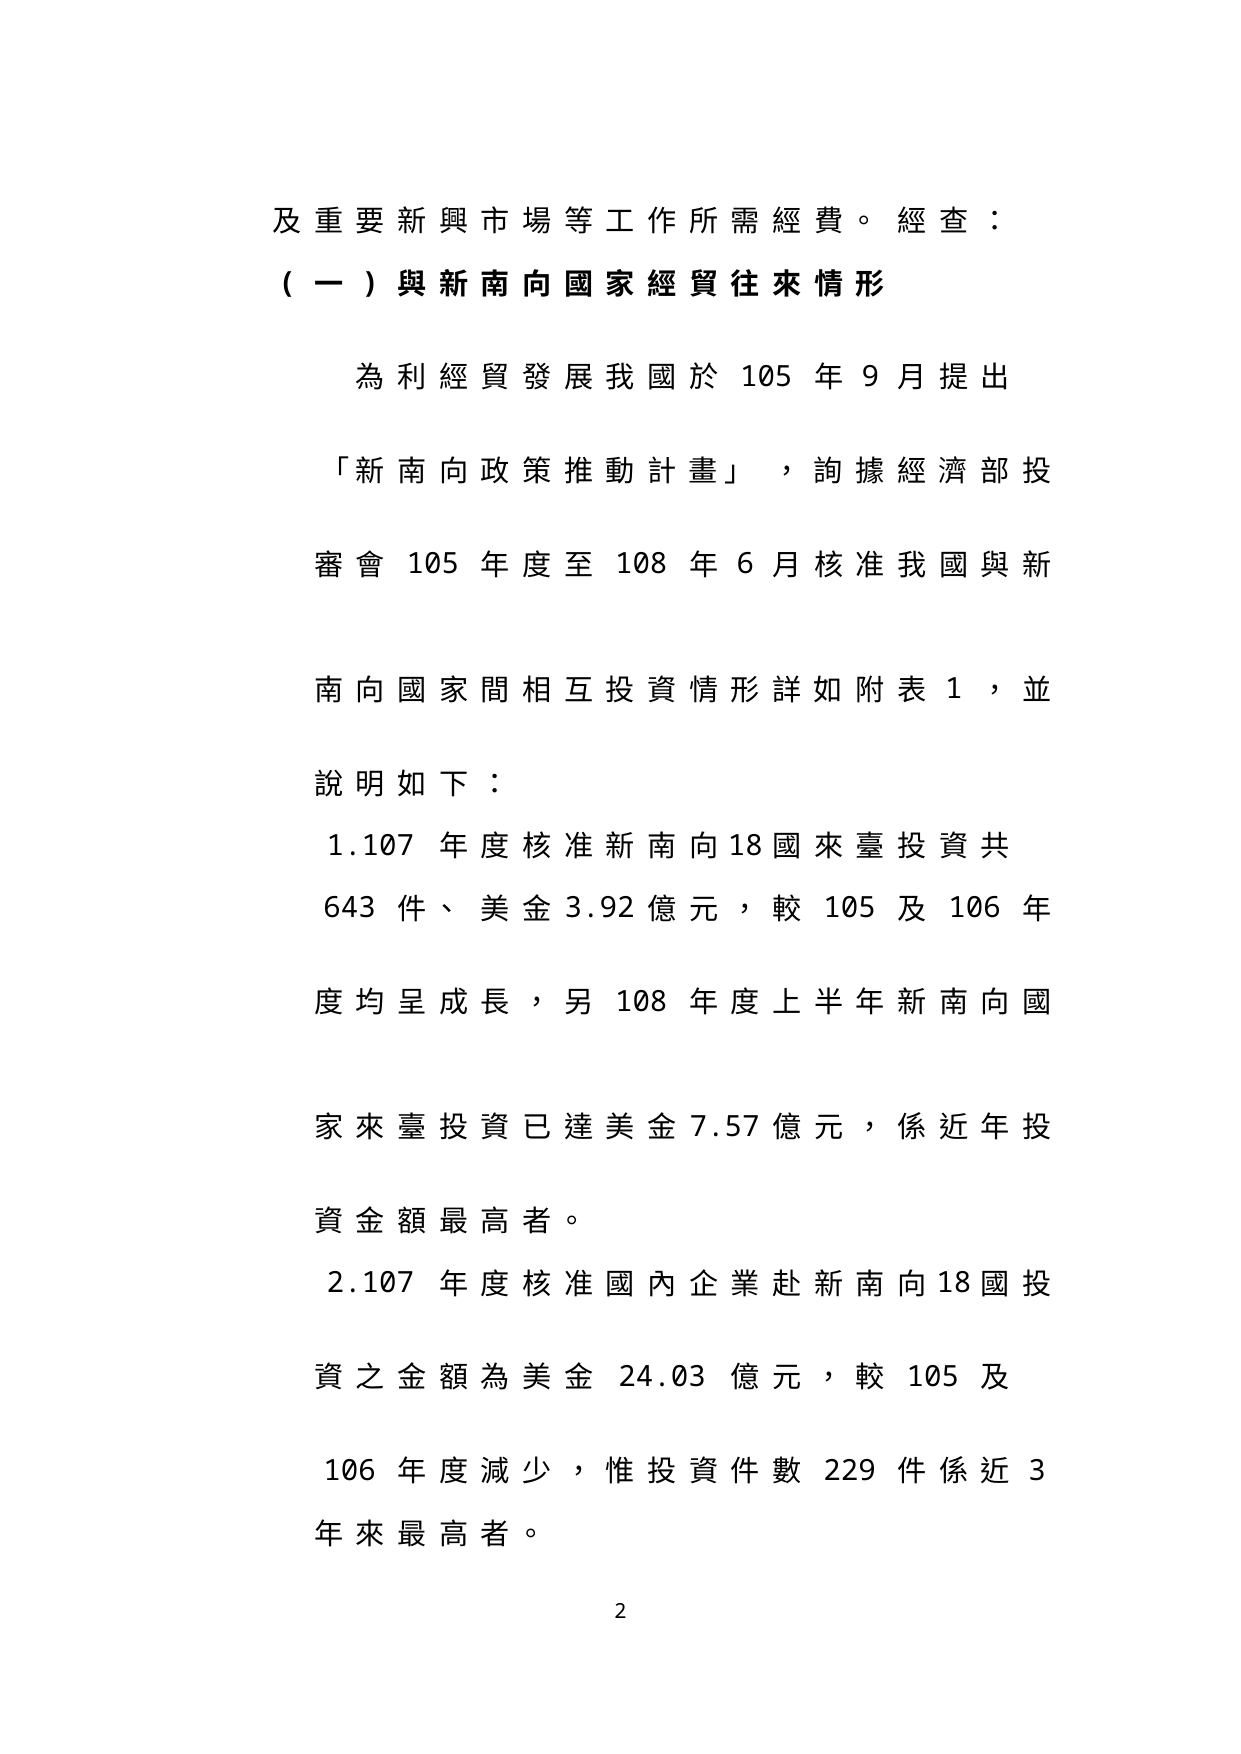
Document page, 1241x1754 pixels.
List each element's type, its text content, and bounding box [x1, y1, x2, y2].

text 為利經貿發展我國於105年9月提出「新南向政策推動計畫」，詢據經濟部投審會105年度至108年6月核准我國與新南向國家間相互投資情形詳如附表1，並說明如下： [271, 302, 1058, 802]
text 2.107年度核准國內企業赴新南向18國投資之金額為美金24.03億元，較105及106年度減少，惟投資件數229件係近3年來最高者。 [271, 1240, 1058, 1552]
text 1.107年度核准新南向18國來臺投資共643件、美金3.92億元，較105及106年度均呈成長，另108年度上半年新南向國家來臺投資已達美金7.57億元，係近年投資金額最高者。 [271, 802, 1058, 1240]
text (一)與新南向國家經貿往來情形 [242, 240, 1058, 302]
text 及重要新興市場等工作所需經費。經查： [242, 177, 1058, 240]
